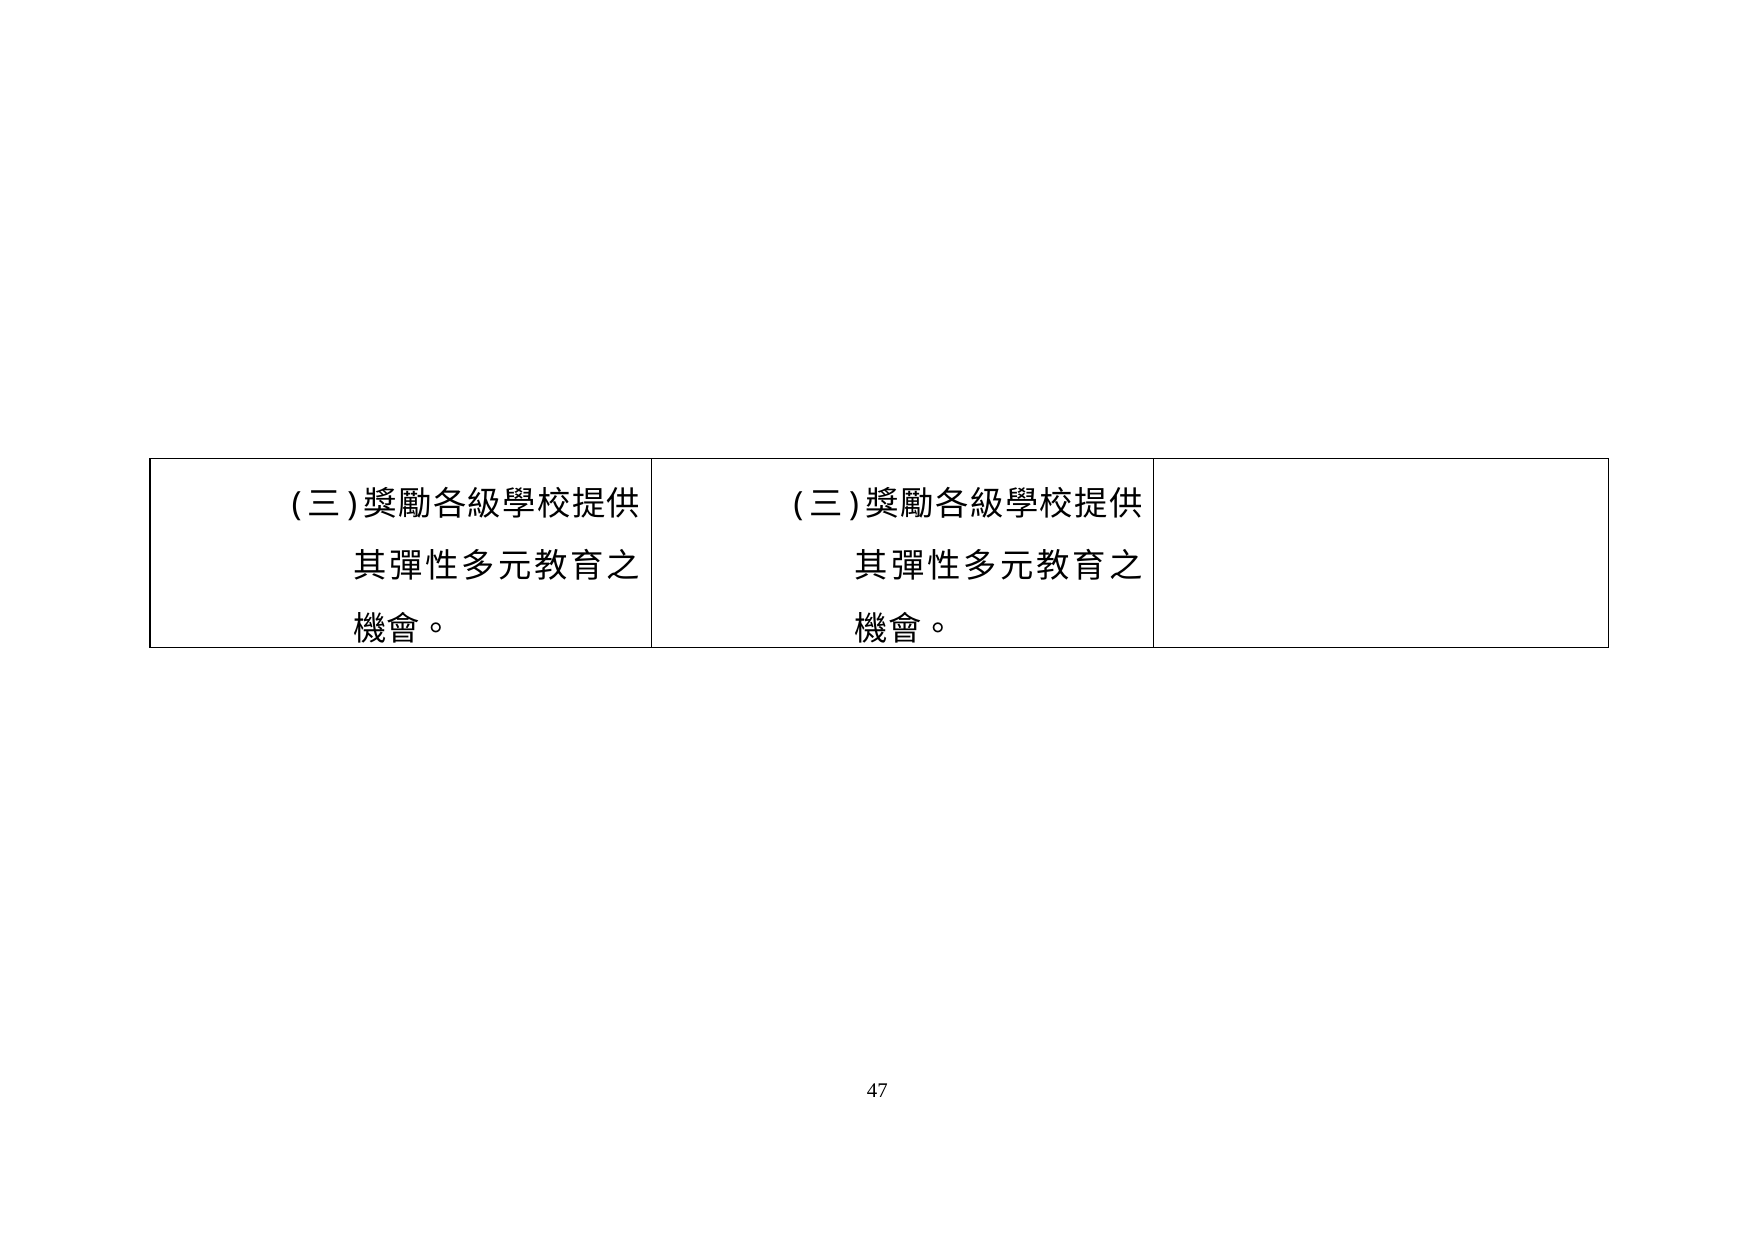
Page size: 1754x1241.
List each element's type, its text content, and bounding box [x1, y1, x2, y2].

table_cell (三)獎勵各級學校提供其彈性多元教育之機會。 [652, 459, 1153, 647]
table_cell [1154, 459, 1608, 647]
table_cell (三)獎勵各級學校提供其彈性多元教育之機會。 [151, 459, 651, 647]
